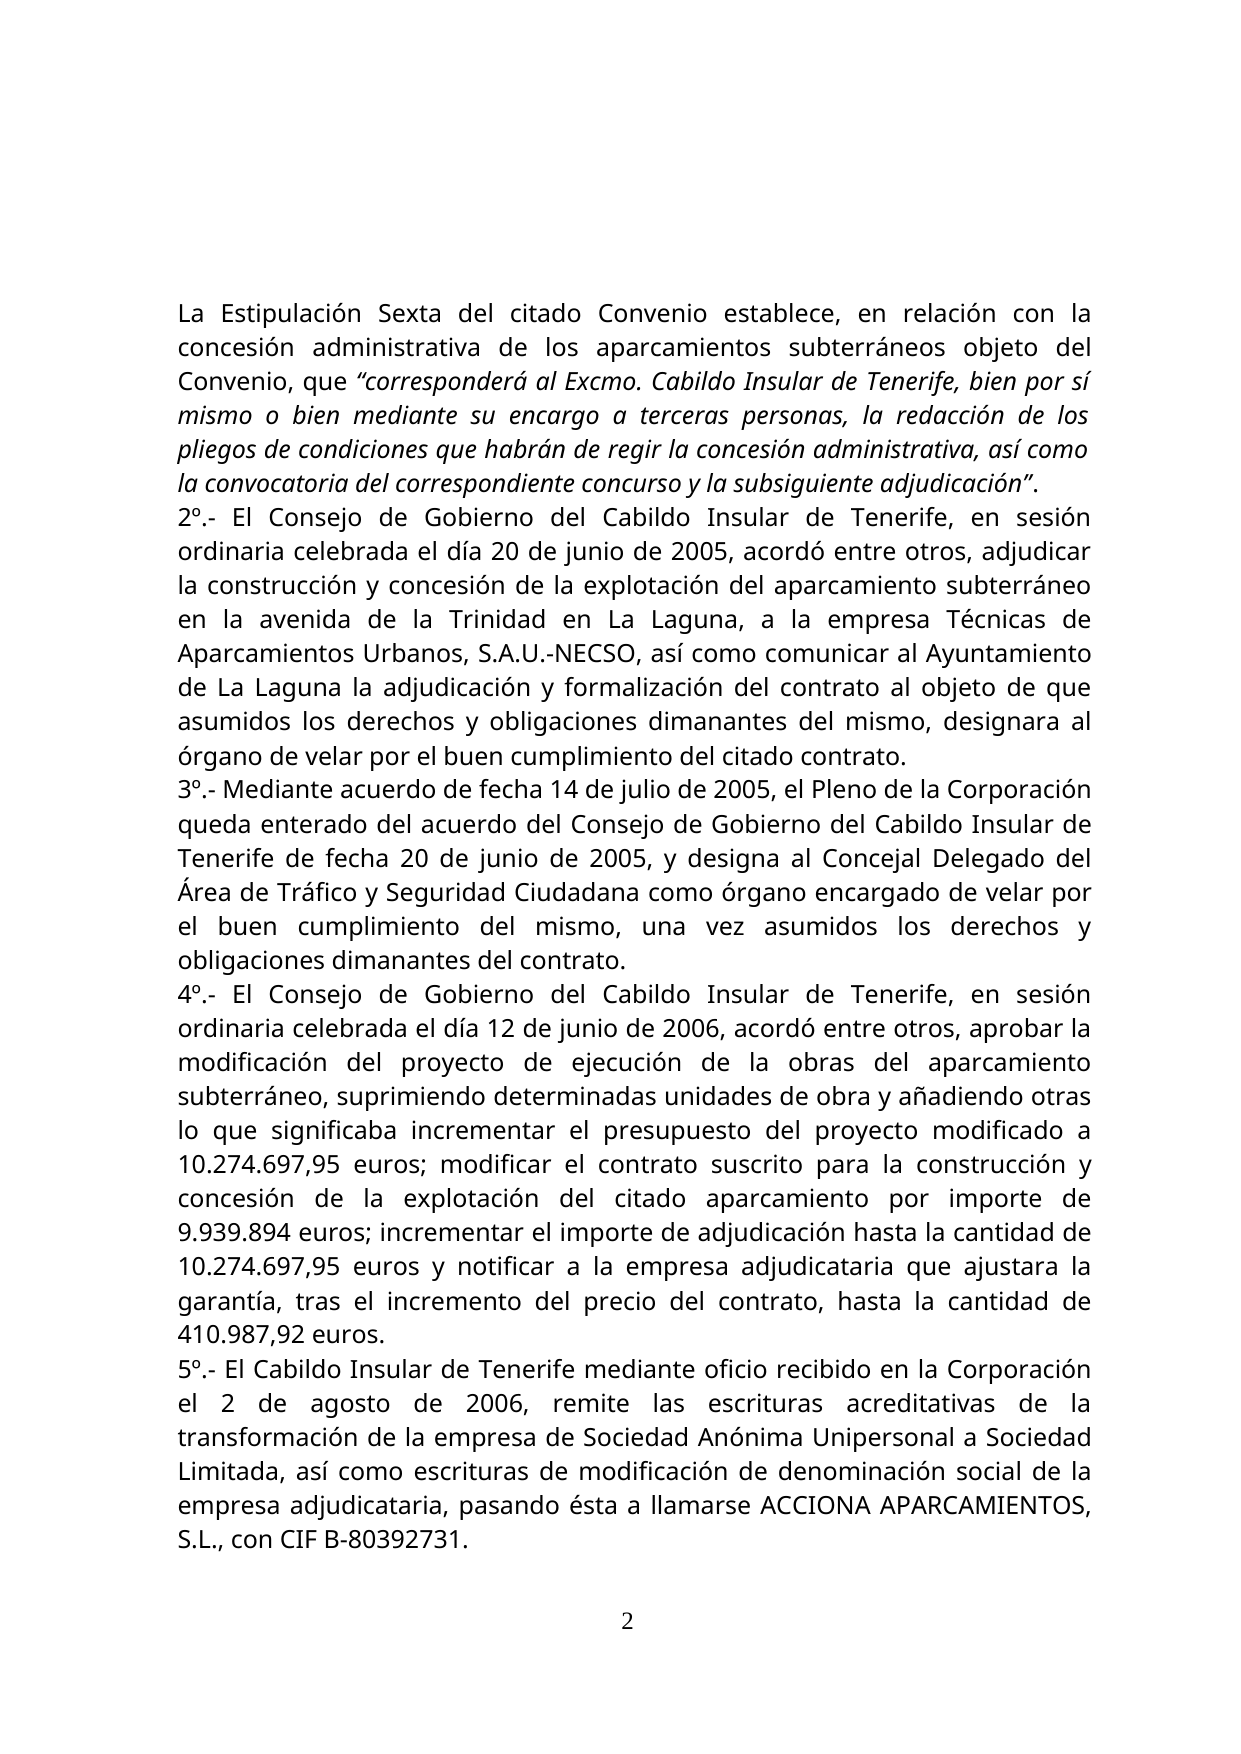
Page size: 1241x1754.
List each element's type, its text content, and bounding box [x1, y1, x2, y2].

text 3º.- Mediante acuerdo de fecha 14 de julio de 2005, el Pleno de la Corporación queda enterado del acuerdo del Consejo de Gobierno del Cabildo Insular de Tenerife de fecha 20 de junio de 2005, y designa al Concejal Delegado del Área de Tráfico y Seguridad Ciudadana como órgano encargado de velar por el buen cumplimiento del mismo, una vez asumidos los derechos y obligaciones dimanantes del contrato. [177, 772, 1093, 977]
text La Estipulación Sexta del citado Convenio establece, en relación con la concesión administrativa de los aparcamientos subterráneos objeto del Convenio, que “corresponderá al Excmo. Cabildo Insular de Tenerife, bien por sí mismo o bien mediante su encargo a terceras personas, la redacción de los pliegos de condiciones que habrán de regir la concesión administrativa, así como la convocatoria del correspondiente concurso y la subsiguiente adjudicación”. [177, 295, 1093, 500]
text 4º.- El Consejo de Gobierno del Cabildo Insular de Tenerife, en sesión ordinaria celebrada el día 12 de junio de 2006, acordó entre otros, aprobar la modificación del proyecto de ejecución de la obras del aparcamiento subterráneo, suprimiendo determinadas unidades de obra y añadiendo otras lo que significaba incrementar el presupuesto del proyecto modificado a 10.274.697,95 euros; modificar el contrato suscrito para la construcción y concesión de la explotación del citado aparcamiento por importe de 9.939.894 euros; incrementar el importe de adjudicación hasta la cantidad de 10.274.697,95 euros y notificar a la empresa adjudicataria que ajustara la garantía, tras el incremento del precio del contrato, hasta la cantidad de 410.987,92 euros. [177, 977, 1093, 1351]
text 2º.- El Consejo de Gobierno del Cabildo Insular de Tenerife, en sesión ordinaria celebrada el día 20 de junio de 2005, acordó entre otros, adjudicar la construcción y concesión de la explotación del aparcamiento subterráneo en la avenida de la Trinidad en La Laguna, a la empresa Técnicas de Aparcamientos Urbanos, S.A.U.-NECSO, así como comunicar al Ayuntamiento de La Laguna la adjudicación y formalización del contrato al objeto de que asumidos los derechos y obligaciones dimanantes del mismo, designara al órgano de velar por el buen cumplimiento del citado contrato. [177, 500, 1093, 772]
text 5º.- El Cabildo Insular de Tenerife mediante oficio recibido en la Corporación el 2 de agosto de 2006, remite las escrituras acreditativas de la transformación de la empresa de Sociedad Anónima Unipersonal a Sociedad Limitada, así como escrituras de modificación de denominación social de la empresa adjudicataria, pasando ésta a llamarse ACCIONA APARCAMIENTOS, S.L., con CIF B-80392731. [177, 1351, 1093, 1556]
